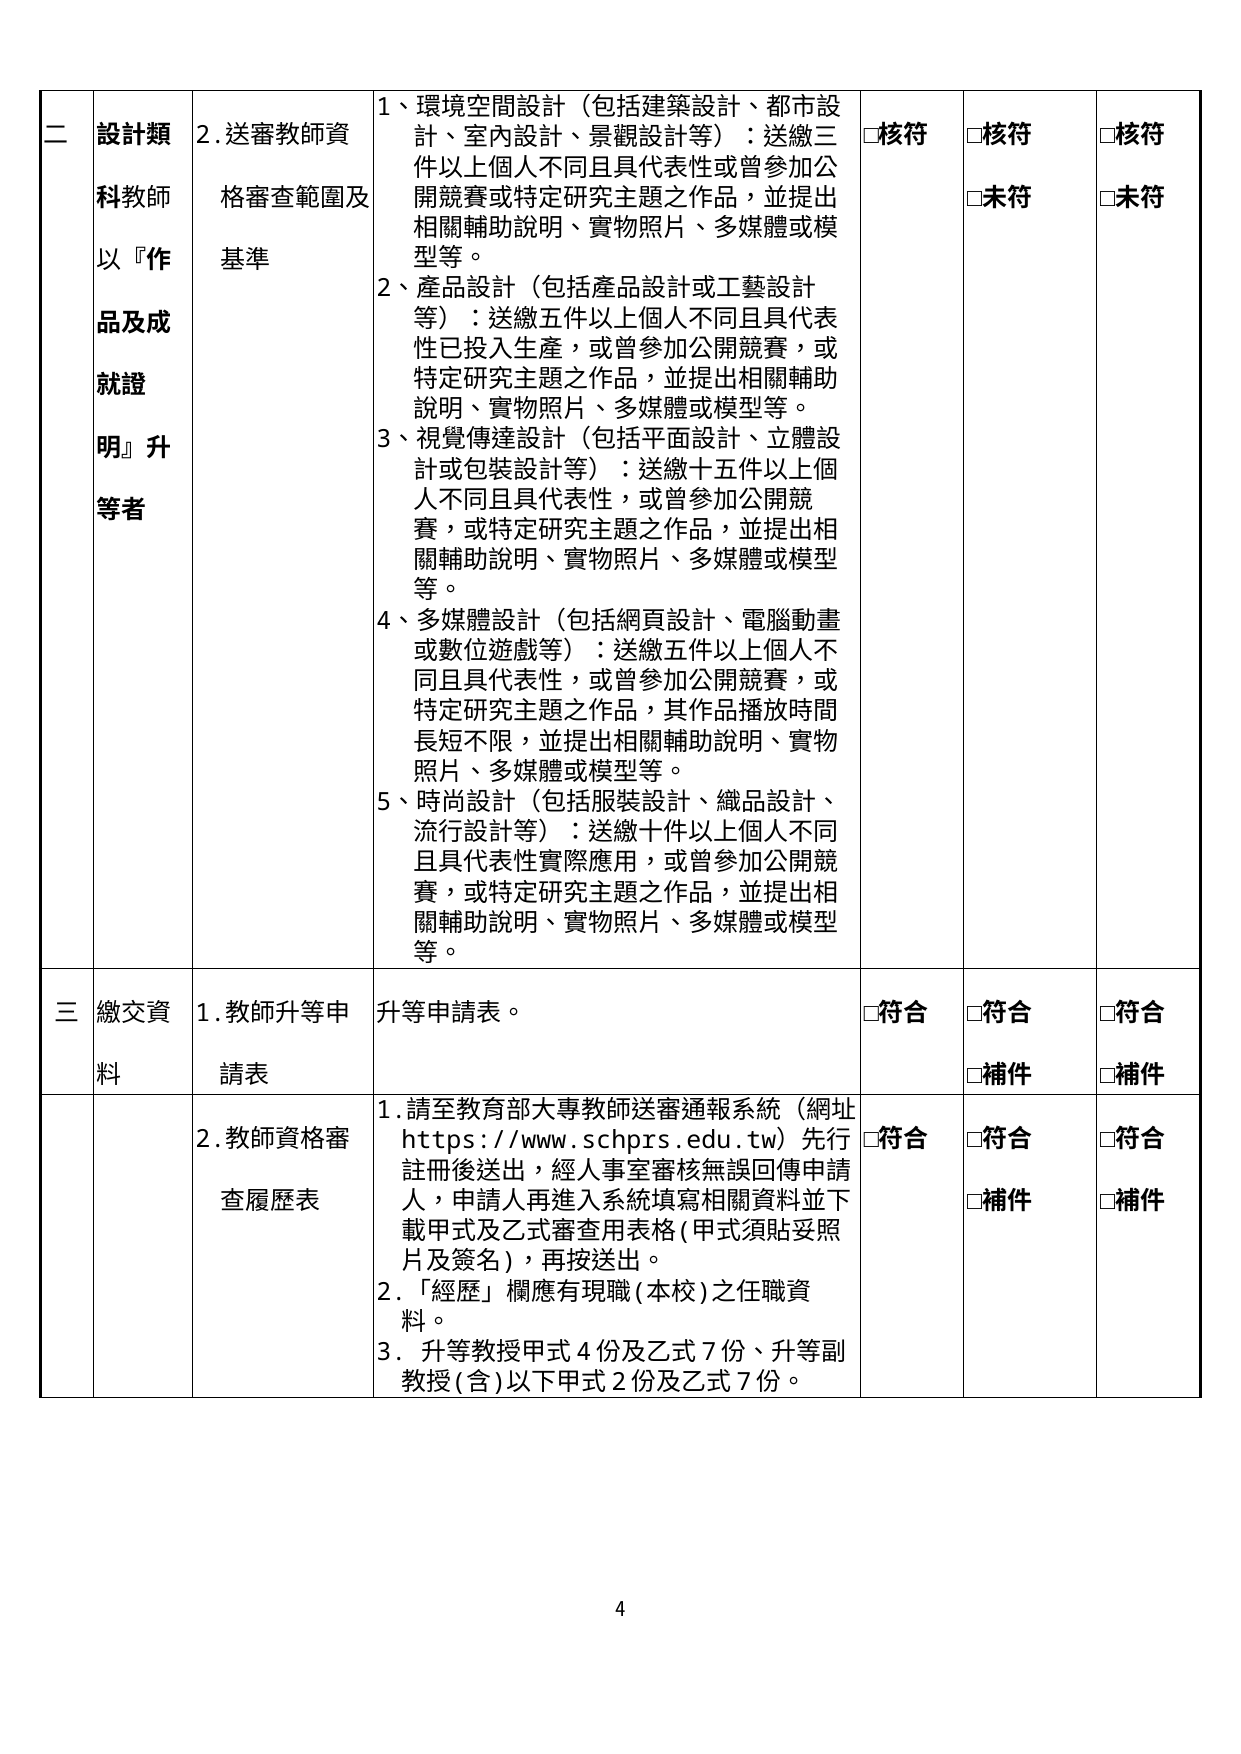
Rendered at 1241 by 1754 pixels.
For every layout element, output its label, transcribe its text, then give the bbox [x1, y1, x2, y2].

table_cell [42, 1095, 93, 1397]
table_cell 1.教師升等申請表 [193, 969, 373, 1093]
table_cell □核符 □未符 [964, 91, 1096, 967]
table_cell □核符 □未符 [1097, 91, 1199, 967]
table_cell 升等申請表。 [374, 969, 860, 1093]
table_cell 二 [42, 91, 93, 967]
table_cell 三 [42, 969, 93, 1093]
table_cell 2.送審教師資格審查範圍及基準 [193, 91, 373, 967]
table_cell 1.請至教育部大專教師送審通報系統（網址https://www.schprs.edu.tw）先行註冊後送出，經人事室審核無誤回傳申請人，申請人再進入系統填寫相關資料並下載甲式及乙式審查用表格(甲式須貼妥照片及簽名)，再按送出。 2.「經歷」欄應有現職(本校)之任職資料。 3. 升等教授甲式4份及乙式7份、升等副教授(含)以下甲式2份及乙式7份。 [374, 1095, 860, 1397]
table_cell □符合 □補件 [964, 1095, 1096, 1397]
table_cell □符合 [861, 969, 963, 1093]
table_cell □符合 □補件 [1097, 969, 1199, 1093]
table_cell 設計類科教師以『作品及成就證明』升等者 [94, 91, 192, 967]
table_cell 繳交資料 [94, 969, 192, 1093]
table_cell □核符 [861, 91, 963, 967]
table_cell □符合 [861, 1095, 963, 1397]
table_cell 2.教師資格審查履歷表 [193, 1095, 373, 1397]
table_cell [94, 1095, 192, 1397]
table_cell □符合 □補件 [1097, 1095, 1199, 1397]
table_cell 1、環境空間設計（包括建築設計、都市設計、室內設計、景觀設計等）：送繳三件以上個人不同且具代表性或曾參加公開競賽或特定研究主題之作品，並提出相關輔助說明、實物照片、多媒體或模型等。 2、產品設計（包括產品設計或工藝設計等）：送繳五件以上個人不同且具代表性已投入生產，或曾參加公開競賽，或特定研究主題之作品，並提出相關輔助說明、實物照片、多媒體或模型等。 3、視覺傳達設計（包括平面設計、立體設計或包裝設計等）：送繳十五件以上個人不同且具代表性，或曾參加公開競賽，或特定研究主題之作品，並提出相關輔助說明、實物照片、多媒體或模型等。 4、多媒體設計（包括網頁設計、電腦動畫或數位遊戲等）：送繳五件以上個人不同且具代表性，或曾參加公開競賽，或特定研究主題之作品，其作品播放時間長短不限，並提出相關輔助說明、實物照片、多媒體或模型等。 5、時尚設計（包括服裝設計、織品設計、流行設計等）：送繳十件以上個人不同且具代表性實際應用，或曾參加公開競賽，或特定研究主題之作品，並提出相關輔助說明、實物照片、多媒體或模型等。 [374, 91, 860, 967]
table_cell □符合 □補件 [964, 969, 1096, 1093]
